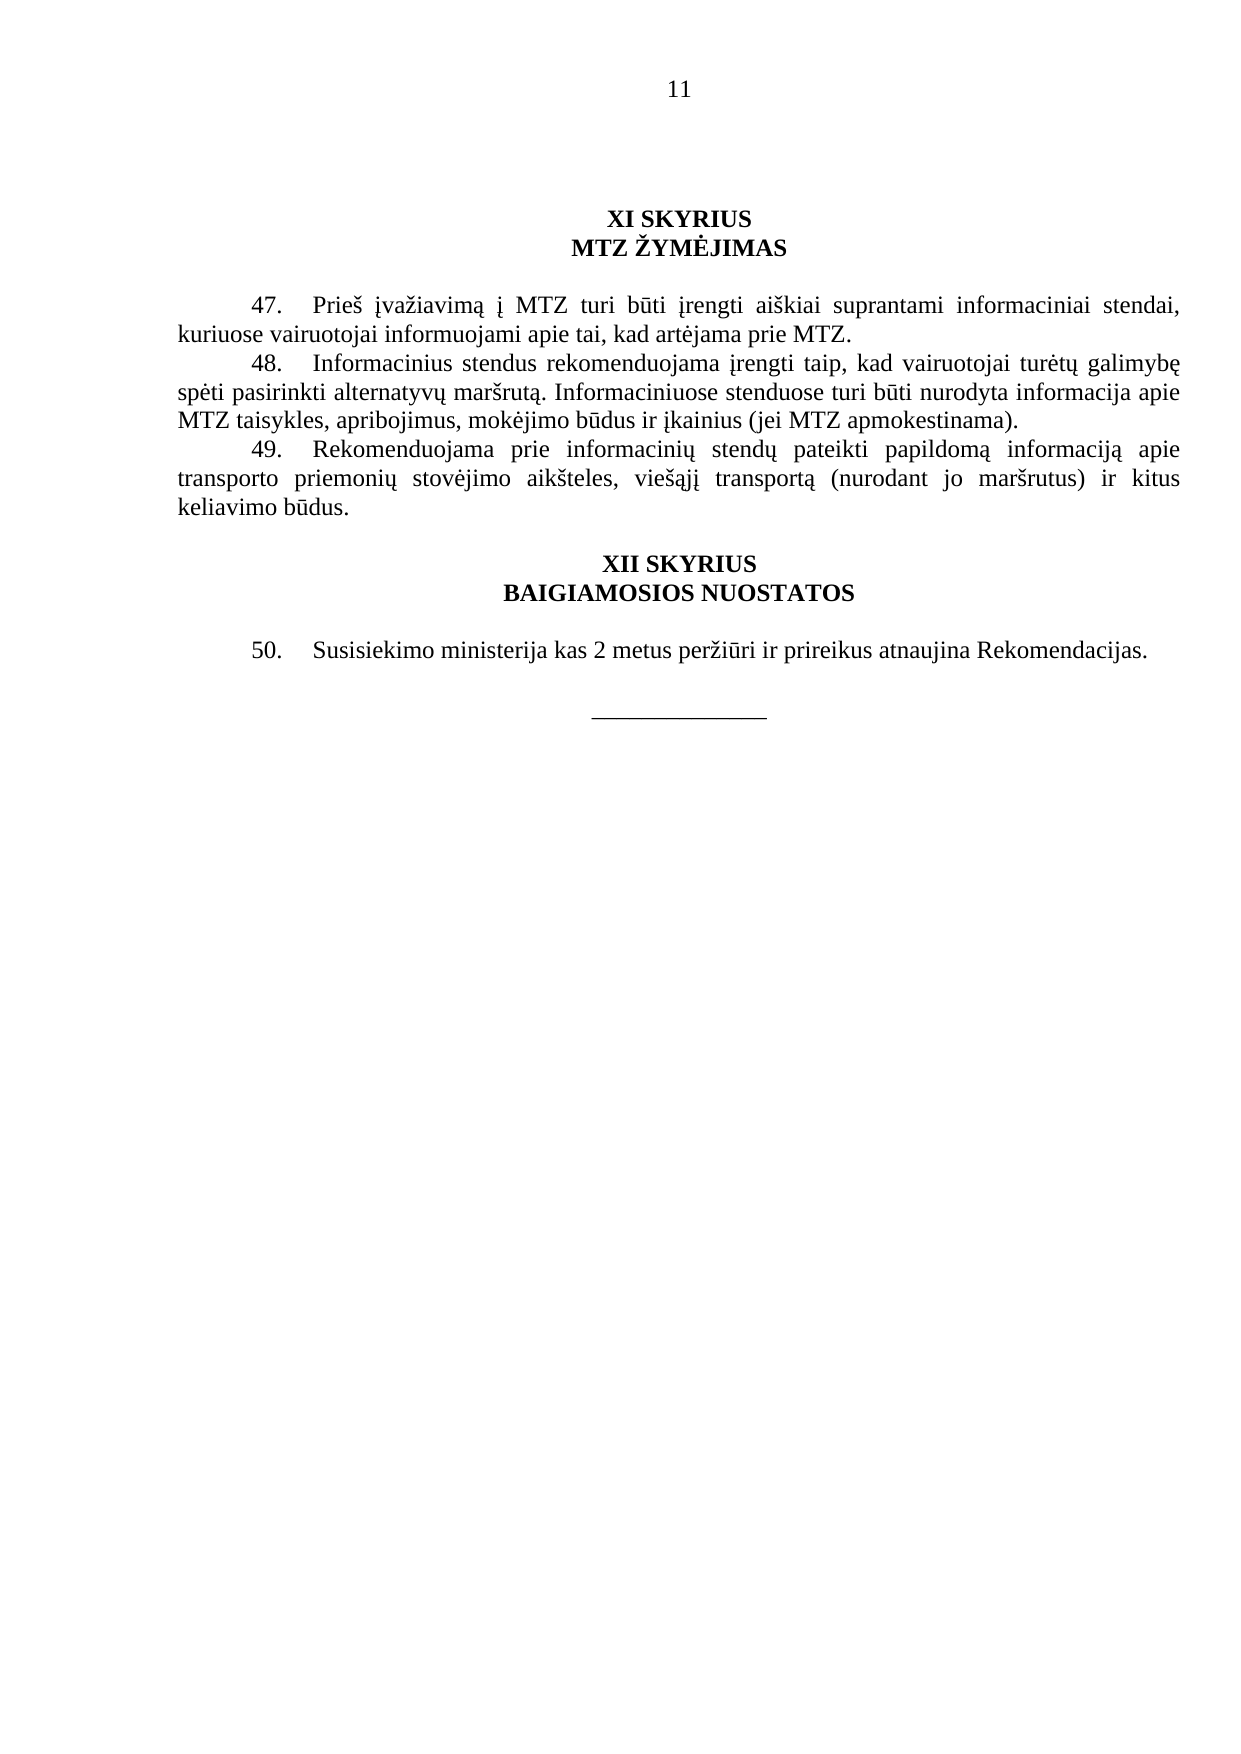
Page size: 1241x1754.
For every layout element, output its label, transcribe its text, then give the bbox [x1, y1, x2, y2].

text 50. Susisiekimo ministerija kas 2 metus peržiūri ir prireikus atnaujina Rekomendacijas. [177, 636, 1181, 664]
text 49. Rekomenduojama prie informacinių stendų pateikti papildomą informaciją apie transporto priemonių stovėjimo aikšteles, viešąjį transportą (nurodant jo maršrutus) ir kitus keliavimo būdus. [177, 434, 1181, 521]
text BAIGIAMOSIOS NUOSTATOS [177, 578, 1181, 607]
text ______________ [177, 693, 1181, 722]
text 48. Informacinius stendus rekomenduojama įrengti taip, kad vairuotojai turėtų galimybę spėti pasirinkti alternatyvų maršrutą. Informaciniuose stenduose turi būti nurodyta informacija apie MTZ taisykles, apribojimus, mokėjimo būdus ir įkainius (jei MTZ apmokestinama). [177, 348, 1181, 434]
text XII SKYRIUS [177, 549, 1181, 578]
text MTZ ŽYMĖJIMAS [177, 233, 1181, 262]
text XI SKYRIUS [177, 204, 1181, 233]
text 47. Prieš įvažiavimą į MTZ turi būti įrengti aiškiai suprantami informaciniai stendai, kuriuose vairuotojai informuojami apie tai, kad artėjama prie MTZ. [177, 291, 1181, 348]
